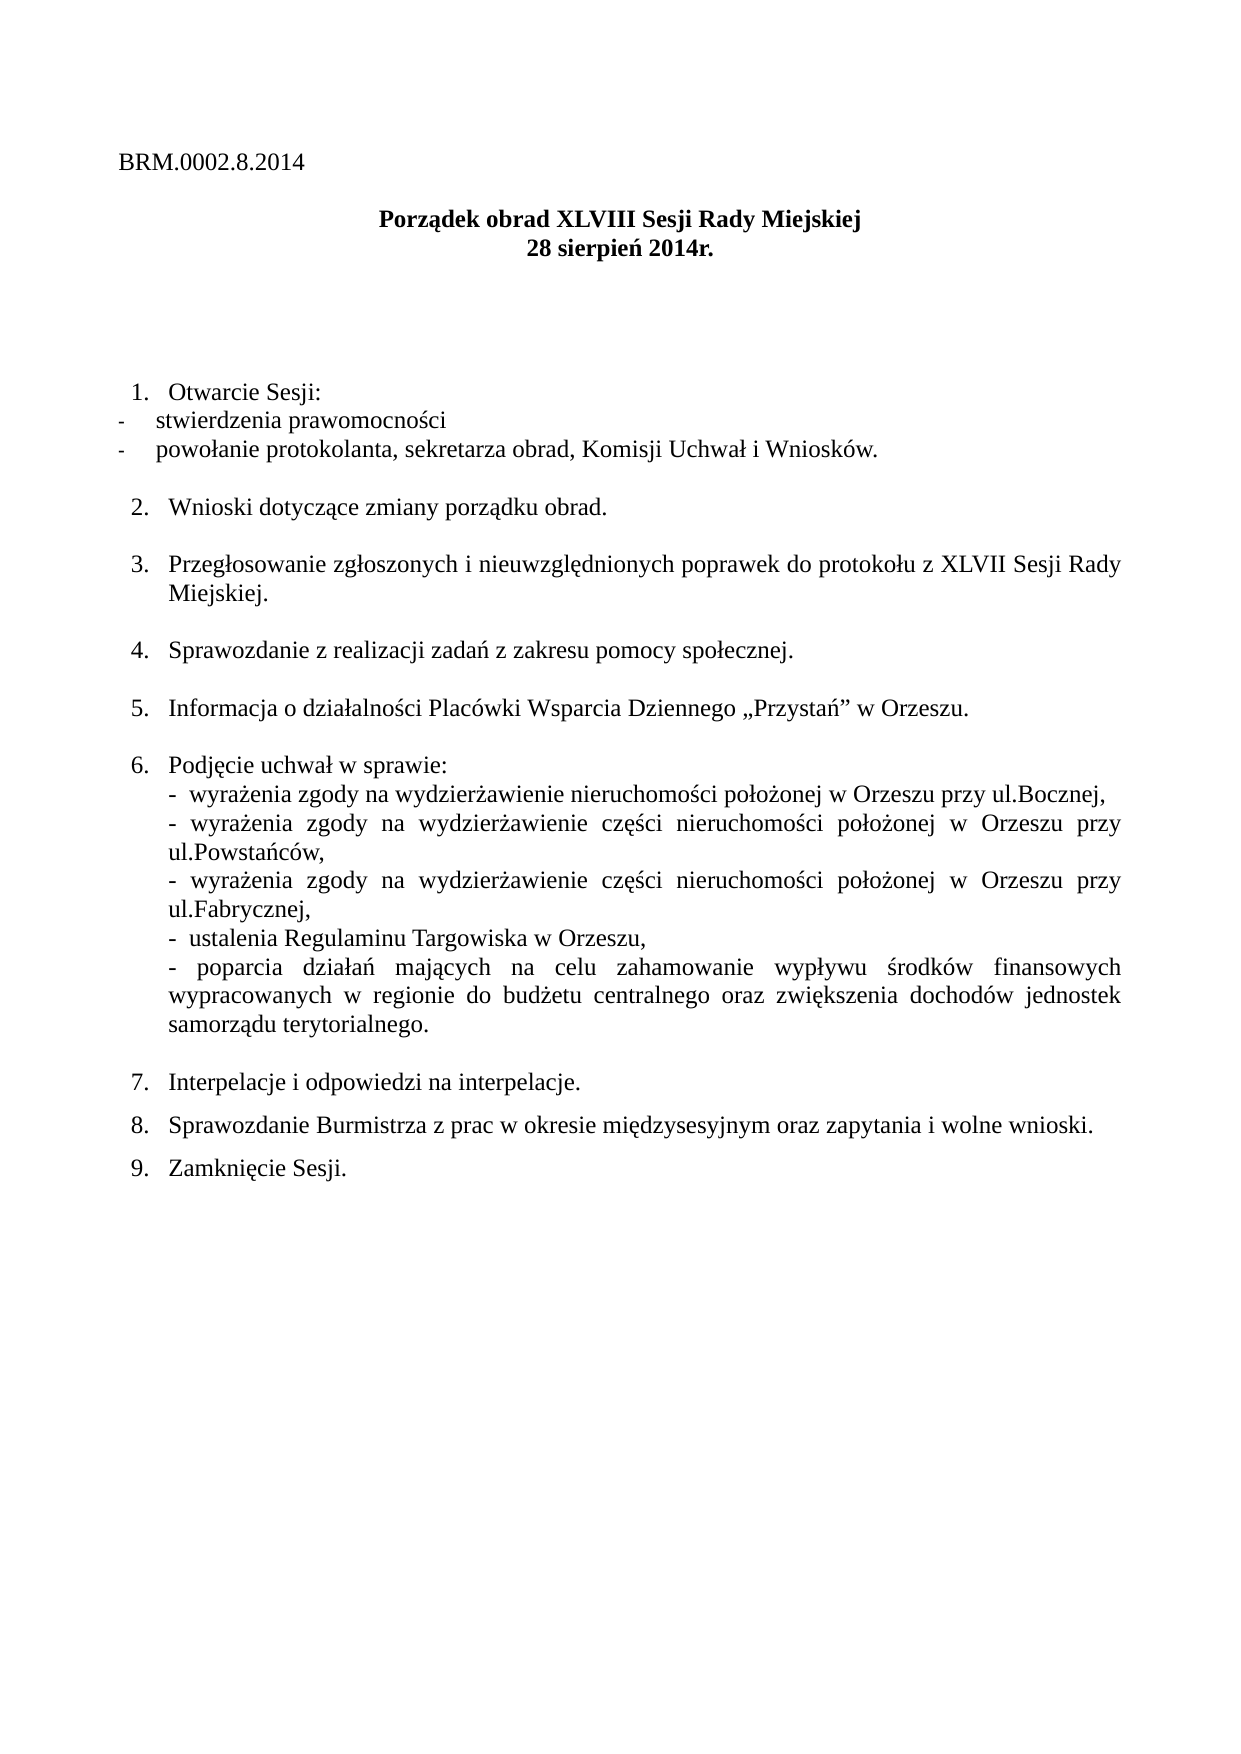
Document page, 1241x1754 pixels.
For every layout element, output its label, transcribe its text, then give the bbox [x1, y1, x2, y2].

list - wyrażenia zgody na wydzierżawienie nieruchomości położonej w Orzeszu przy ul.Bocznej, [131, 779, 1122, 808]
subtitle BRM.0002.8.2014 [118, 147, 1122, 176]
text 28 sierpień 2014r. [118, 233, 1122, 262]
list - ustalenia Regulaminu Targowiska w Orzeszu, [131, 923, 1122, 952]
list Zamknięcie Sesji. [131, 1153, 1122, 1182]
list - wyrażenia zgody na wydzierżawienie części nieruchomości położonej w Orzeszu przy ul.Powstańców, [131, 808, 1122, 866]
text Porządek obrad XLVIII Sesji Rady Miejskiej [118, 204, 1122, 233]
list Podjęcie uchwał w sprawie: [131, 751, 1122, 779]
list Sprawozdanie Burmistrza z prac w okresie międzysesyjnym oraz zapytania i wolne wnioski. [131, 1110, 1122, 1139]
list powołanie protokolanta, sekretarza obrad, Komisji Uchwał i Wniosków. [118, 434, 1122, 463]
list Wnioski dotyczące zmiany porządku obrad. [131, 492, 1122, 521]
list Sprawozdanie z realizacji zadań z zakresu pomocy społecznej. [131, 636, 1122, 664]
list Przegłosowanie zgłoszonych i nieuwzględnionych poprawek do protokołu z XLVII Sesji Rady Miejskiej. [131, 549, 1122, 607]
list - poparcia działań mających na celu zahamowanie wypływu środków finansowych wypracowanych w regionie do budżetu centralnego oraz zwiększenia dochodów jednostek samorządu terytorialnego. [131, 952, 1122, 1038]
list Otwarcie Sesji: [131, 377, 1122, 406]
list stwierdzenia prawomocności [118, 406, 1122, 434]
list Interpelacje i odpowiedzi na interpelacje. [131, 1067, 1122, 1096]
list Informacja o działalności Placówki Wsparcia Dziennego „Przystań” w Orzeszu. [131, 693, 1122, 722]
list - wyrażenia zgody na wydzierżawienie części nieruchomości położonej w Orzeszu przy ul.Fabrycznej, [131, 866, 1122, 923]
